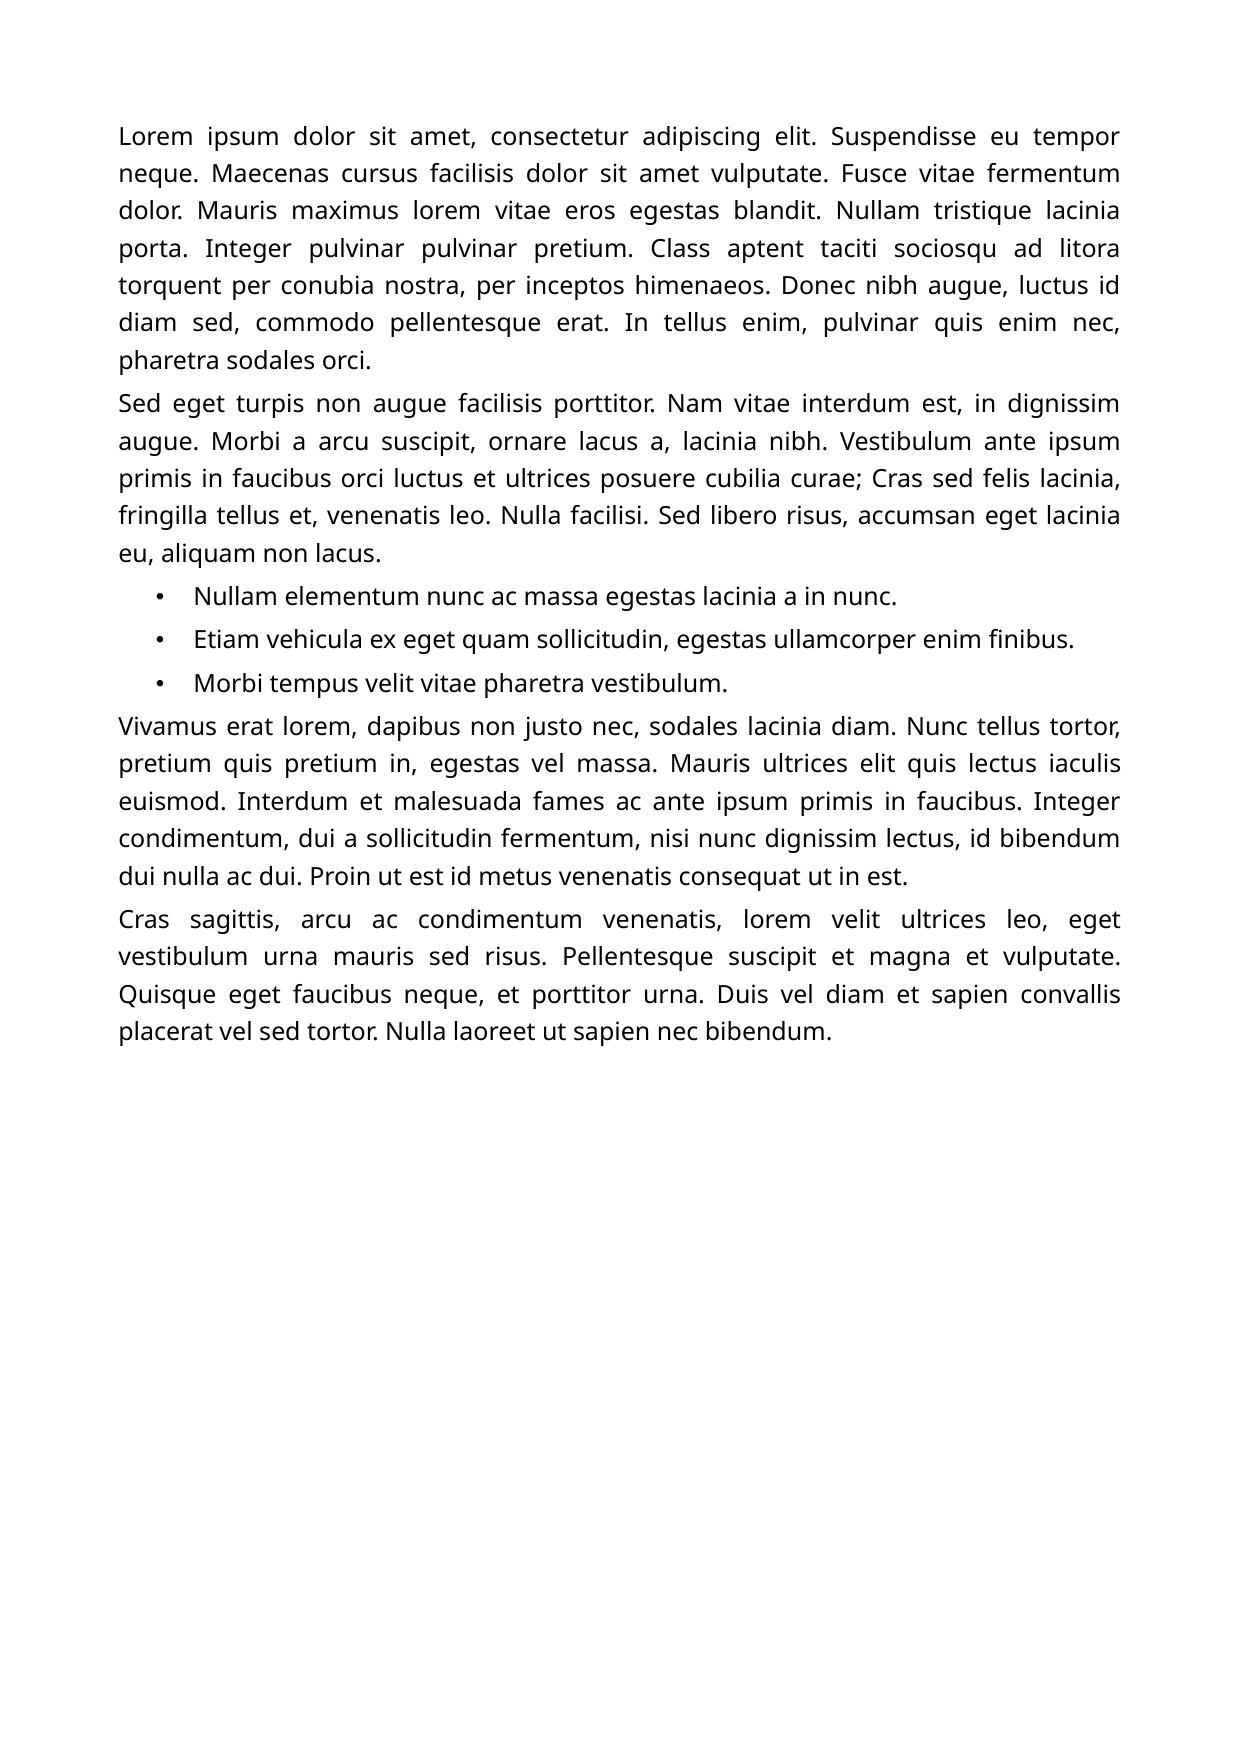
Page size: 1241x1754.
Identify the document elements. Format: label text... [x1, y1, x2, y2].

list Nullam elementum nunc ac massa egestas lacinia a in nunc. [156, 579, 1122, 613]
text Cras sagittis, arcu ac condimentum venenatis, lorem velit ultrices leo, eget vestibulum urna mauris sed risus. Pellentesque suscipit et magna et vulputate. Quisque eget faucibus neque, et porttitor urna. Duis vel diam et sapien convallis placerat vel sed tortor. Nulla laoreet ut sapien nec bibendum. [118, 902, 1122, 1048]
list Etiam vehicula ex eget quam sollicitudin, egestas ullamcorper enim finibus. [156, 622, 1122, 656]
list Morbi tempus velit vitae pharetra vestibulum. [156, 665, 1122, 699]
text Lorem ipsum dolor sit amet, consectetur adipiscing elit. Suspendisse eu tempor neque. Maecenas cursus facilisis dolor sit amet vulputate. Fusce vitae fermentum dolor. Mauris maximus lorem vitae eros egestas blandit. Nullam tristique lacinia porta. Integer pulvinar pulvinar pretium. Class aptent taciti sociosqu ad litora torquent per conubia nostra, per inceptos himenaeos. Donec nibh augue, luctus id diam sed, commodo pellentesque erat. In tellus enim, pulvinar quis enim nec, pharetra sodales orci. [118, 118, 1122, 377]
text Sed eget turpis non augue facilisis porttitor. Nam vitae interdum est, in dignissim augue. Morbi a arcu suscipit, ornare lacus a, lacinia nibh. Vestibulum ante ipsum primis in faucibus orci luctus et ultrices posuere cubilia curae; Cras sed felis lacinia, fringilla tellus et, venenatis leo. Nulla facilisi. Sed libero risus, accumsan eget lacinia eu, aliquam non lacus. [118, 386, 1122, 569]
text Vivamus erat lorem, dapibus non justo nec, sodales lacinia diam. Nunc tellus tortor, pretium quis pretium in, egestas vel massa. Mauris ultrices elit quis lectus iaculis euismod. Interdum et malesuada fames ac ante ipsum primis in faucibus. Integer condimentum, dui a sollicitudin fermentum, nisi nunc dignissim lectus, id bibendum dui nulla ac dui. Proin ut est id metus venenatis consequat ut in est. [118, 709, 1122, 892]
